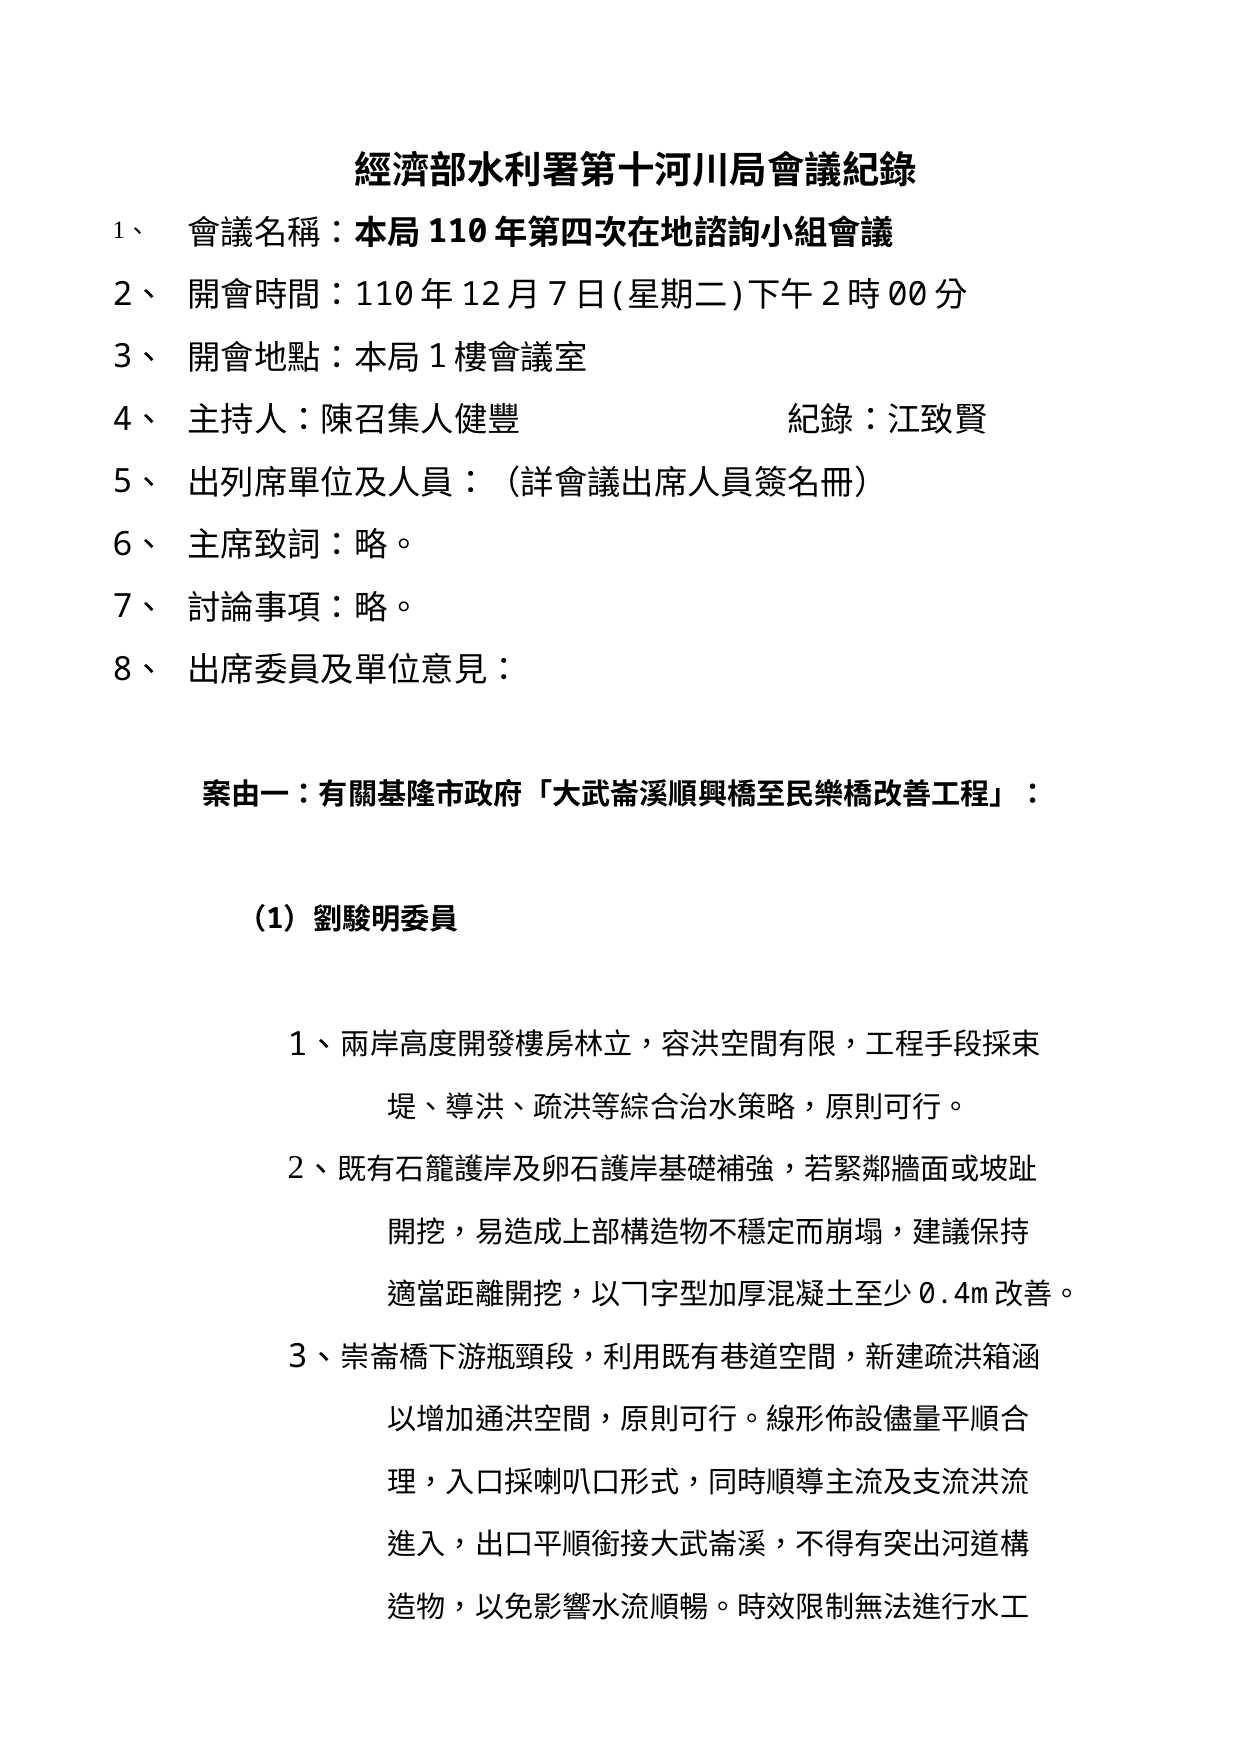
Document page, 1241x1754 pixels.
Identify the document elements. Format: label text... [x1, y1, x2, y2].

list 兩岸高度開發樓房林立，容洪空間有限，工程手段採束堤、導洪、疏洪等綜合治水策略，原則可行。 [287, 1000, 1053, 1125]
text 經濟部水利署第十河川局會議紀錄 [200, 125, 1053, 188]
text 案由一：有關基隆市政府「大武崙溪順興橋至民樂橋改善工程」： [202, 750, 1053, 813]
list 開會地點：本局1樓會議室 [112, 313, 1053, 375]
list 崇崙橋下游瓶頸段，利用既有巷道空間，新建疏洪箱涵以增加通洪空間，原則可行。線形佈設儘量平順合理，入口採喇叭口形式，同時順導主流及支流洪流進入，出口平順銜接大武崙溪，不得有突出河道構造物，以免影響水流順暢。時效限制無法進行水工 [287, 1313, 1053, 1625]
list 出列席單位及人員：（詳會議出席人員簽名冊） [112, 438, 1053, 500]
list 會議名稱：本局110年第四次在地諮詢小組會議 [112, 188, 1053, 250]
list 劉駿明委員 [237, 875, 1053, 938]
list 主席致詞：略。 [112, 500, 1053, 563]
list 討論事項：略。 [112, 563, 1053, 625]
list 開會時間：110年12月7日(星期二)下午2時00分 [112, 250, 1053, 313]
list 出席委員及單位意見： [112, 625, 1053, 688]
list 既有石籠護岸及卵石護岸基礎補強，若緊鄰牆面或坡趾開挖，易造成上部構造物不穩定而崩塌，建議保持適當距離開挖，以𠃍字型加厚混凝土至少0.4m改善。 [287, 1125, 1053, 1313]
list 主持人：陳召集人健豐 紀錄：江致賢 [112, 375, 1053, 438]
